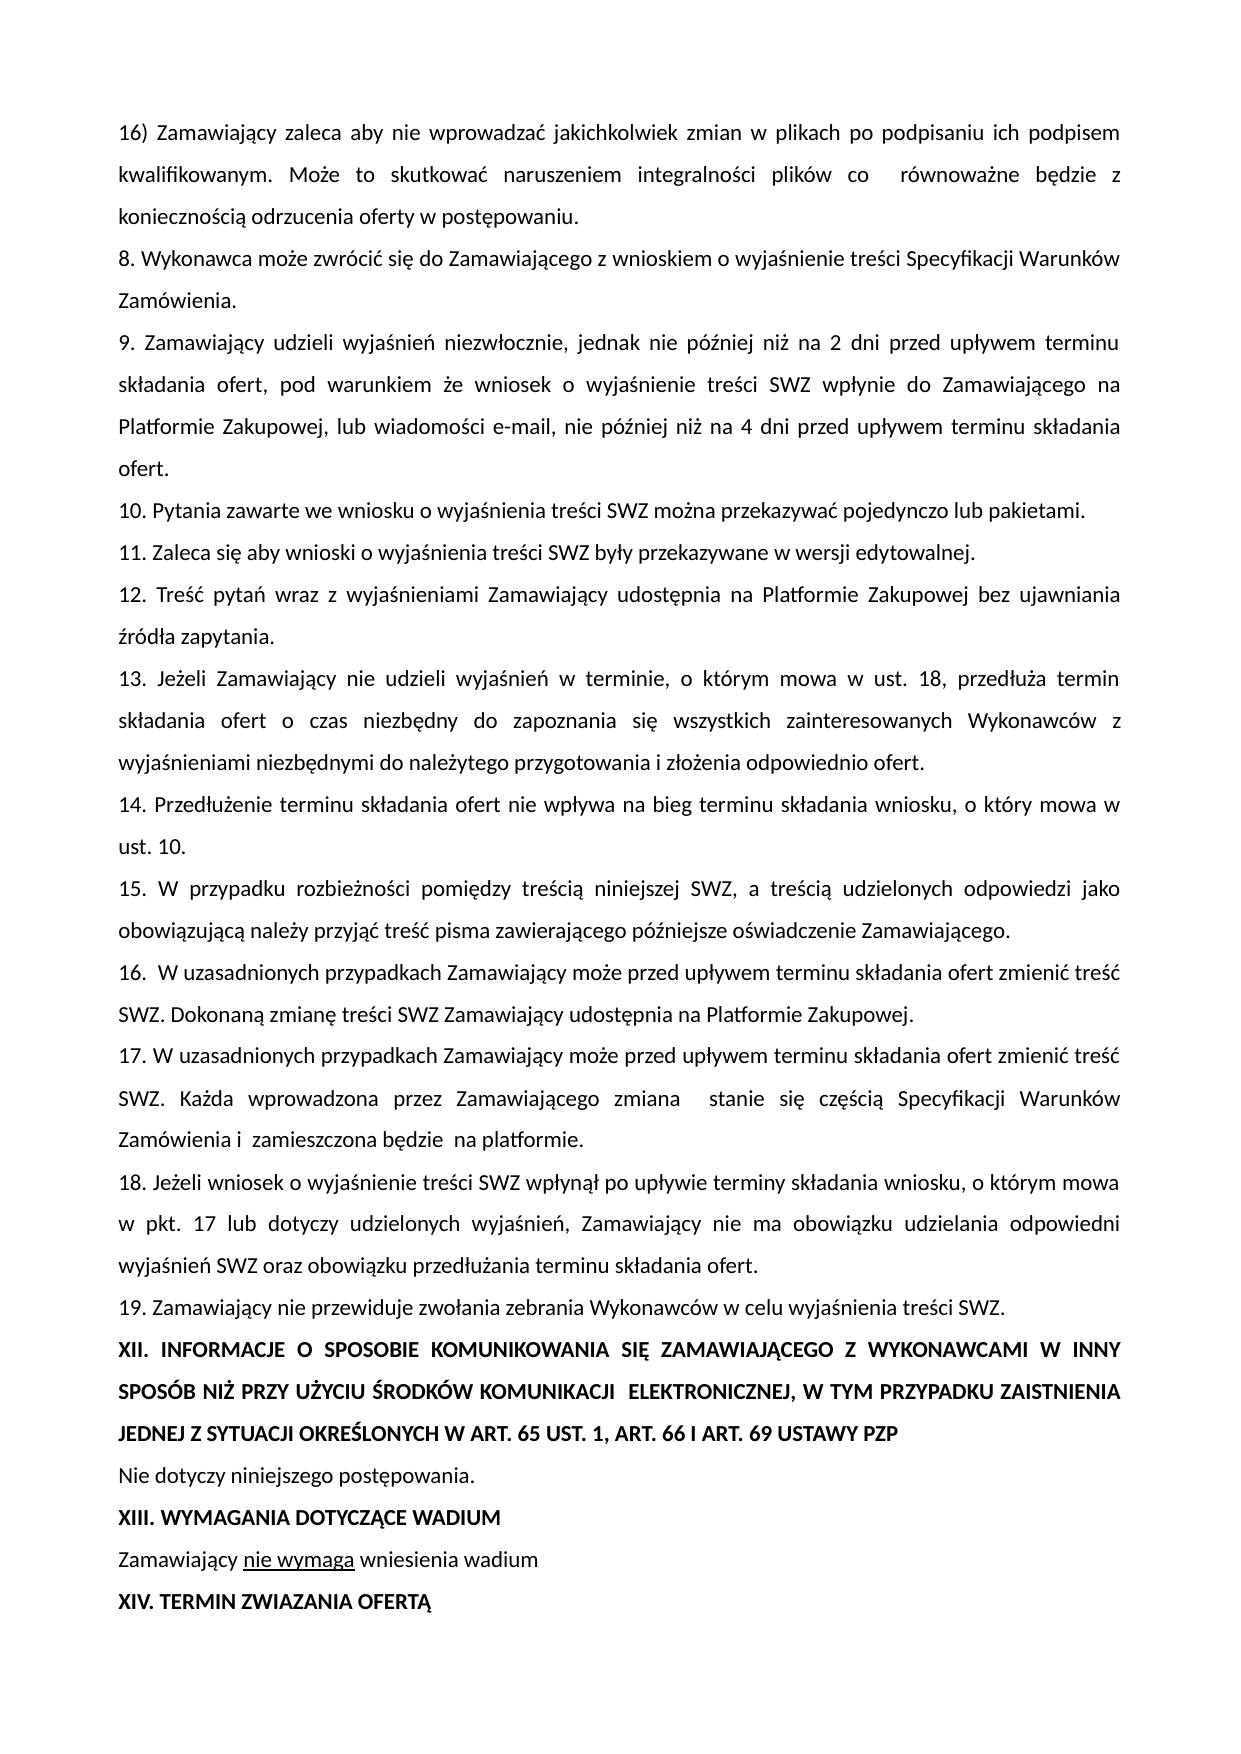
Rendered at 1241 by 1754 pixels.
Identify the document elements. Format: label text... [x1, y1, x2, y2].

text 11. Zaleca się aby wnioski o wyjaśnienia treści SWZ były przekazywane w wersji edytowalnej. [118, 538, 1122, 566]
text XIV. TERMIN ZWIAZANIA OFERTĄ [118, 1587, 1122, 1615]
text 16. W uzasadnionych przypadkach Zamawiający może przed upływem terminu składania ofert zmienić treść SWZ. Dokonaną zmianę treści SWZ Zamawiający udostępnia na Platformie Zakupowej. [118, 958, 1122, 1028]
text 12. Treść pytań wraz z wyjaśnieniami Zamawiający udostępnia na Platformie Zakupowej bez ujawniania źródła zapytania. [118, 580, 1122, 650]
text Zamawiający nie wymaga wniesienia wadium [118, 1545, 1122, 1573]
text Nie dotyczy niniejszego postępowania. [118, 1461, 1122, 1489]
text 10. Pytania zawarte we wniosku o wyjaśnienia treści SWZ można przekazywać pojedynczo lub pakietami. [118, 496, 1122, 524]
text 15. W przypadku rozbieżności pomiędzy treścią niniejszej SWZ, a treścią udzielonych odpowiedzi jako obowiązującą należy przyjąć treść pisma zawierającego późniejsze oświadczenie Zamawiającego. [118, 874, 1122, 944]
text 16) Zamawiający zaleca aby nie wprowadzać jakichkolwiek zmian w plikach po podpisaniu ich podpisem kwalifikowanym. Może to skutkować naruszeniem integralności plików co równoważne będzie z koniecznością odrzucenia oferty w postępowaniu. [118, 118, 1122, 230]
text 14. Przedłużenie terminu składania ofert nie wpływa na bieg terminu składania wniosku, o który mowa w ust. 10. [118, 790, 1122, 860]
text 9. Zamawiający udzieli wyjaśnień niezwłocznie, jednak nie później niż na 2 dni przed upływem terminu składania ofert, pod warunkiem że wniosek o wyjaśnienie treści SWZ wpłynie do Zamawiającego na Platformie Zakupowej, lub wiadomości e-mail, nie później niż na 4 dni przed upływem terminu składania ofert. [118, 328, 1122, 482]
text 18. Jeżeli wniosek o wyjaśnienie treści SWZ wpłynął po upływie terminy składania wniosku, o którym mowa w pkt. 17 lub dotyczy udzielonych wyjaśnień, Zamawiający nie ma obowiązku udzielania odpowiedni wyjaśnień SWZ oraz obowiązku przedłużania terminu składania ofert. [118, 1168, 1122, 1279]
text XII. INFORMACJE O SPOSOBIE KOMUNIKOWANIA SIĘ ZAMAWIAJĄCEGO Z WYKONAWCAMI W INNY SPOSÓB NIŻ PRZY UŻYCIU ŚRODKÓW KOMUNIKACJI ELEKTRONICZNEJ, W TYM PRZYPADKU ZAISTNIENIA JEDNEJ Z SYTUACJI OKREŚLONYCH W ART. 65 UST. 1, ART. 66 I ART. 69 USTAWY PZP [118, 1336, 1122, 1447]
text XIII. WYMAGANIA DOTYCZĄCE WADIUM [118, 1503, 1122, 1531]
text 8. Wykonawca może zwrócić się do Zamawiającego z wnioskiem o wyjaśnienie treści Specyfikacji Warunków Zamówienia. [118, 244, 1122, 314]
text 13. Jeżeli Zamawiający nie udzieli wyjaśnień w terminie, o którym mowa w ust. 18, przedłuża termin składania ofert o czas niezbędny do zapoznania się wszystkich zainteresowanych Wykonawców z wyjaśnieniami niezbędnymi do należytego przygotowania i złożenia odpowiednio ofert. [118, 664, 1122, 776]
text 17. W uzasadnionych przypadkach Zamawiający może przed upływem terminu składania ofert zmienić treść SWZ. Każda wprowadzona przez Zamawiającego zmiana stanie się częścią Specyfikacji Warunków Zamówienia i zamieszczona będzie na platformie. [118, 1042, 1122, 1154]
text 19. Zamawiający nie przewiduje zwołania zebrania Wykonawców w celu wyjaśnienia treści SWZ. [118, 1293, 1122, 1322]
